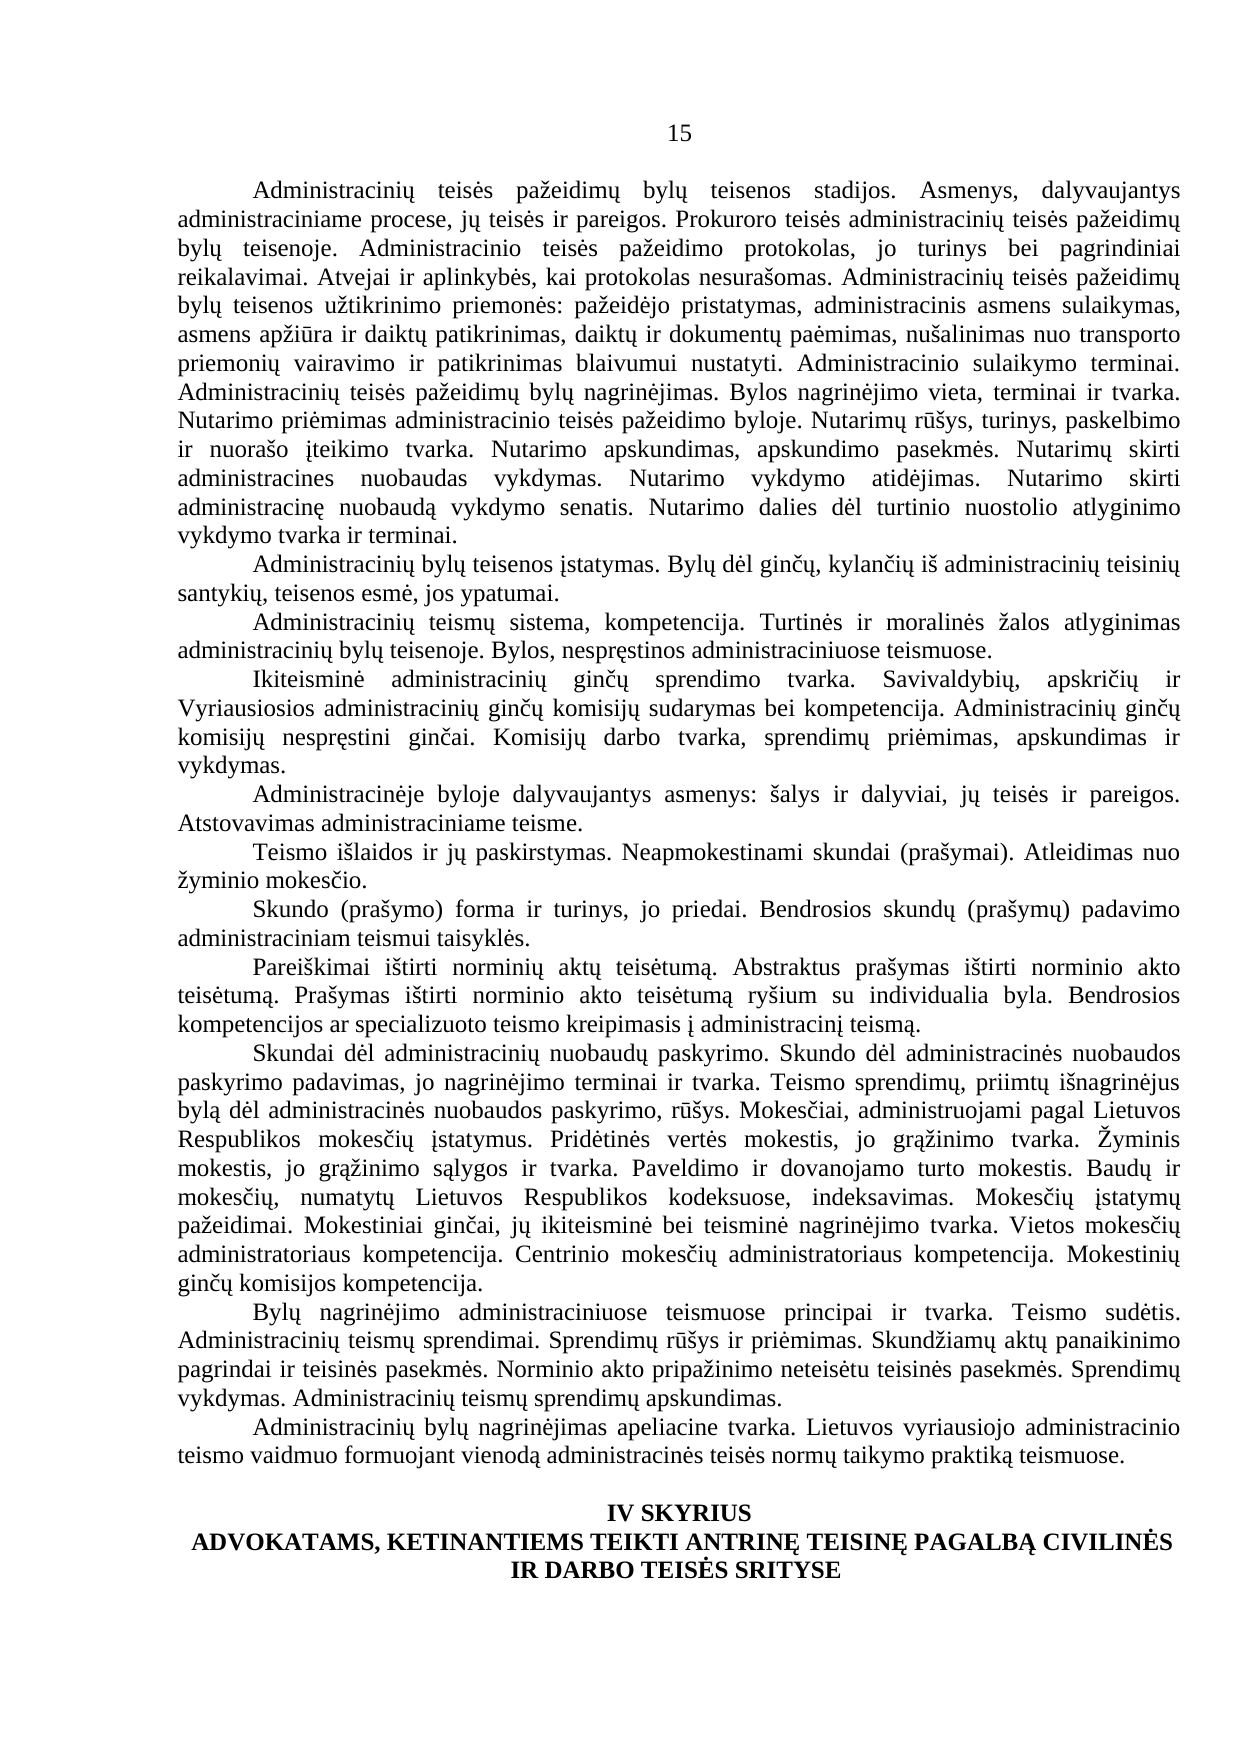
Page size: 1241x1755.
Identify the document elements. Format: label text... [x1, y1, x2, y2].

text Skundai dėl administracinių nuobaudų paskyrimo. Skundo dėl administracinės nuobaudos paskyrimo padavimas, jo nagrinėjimo terminai ir tvarka. Teismo sprendimų, priimtų išnagrinėjus bylą dėl administracinės nuobaudos paskyrimo, rūšys. Mokesčiai, administruojami pagal Lietuvos Respublikos mokesčių įstatymus. Pridėtinės vertės mokestis, jo grąžinimo tvarka. Žyminis mokestis, jo grąžinimo sąlygos ir tvarka. Paveldimo ir dovanojamo turto mokestis. Baudų ir mokesčių, numatytų Lietuvos Respublikos kodeksuose, indeksavimas. Mokesčių įstatymų pažeidimai. Mokestiniai ginčai, jų ikiteisminė bei teisminė nagrinėjimo tvarka. Vietos mokesčių administratoriaus kompetencija. Centrinio mokesčių administratoriaus kompetencija. Mokestinių ginčų komisijos kompetencija. [177, 1038, 1181, 1297]
text Administracinių teisės pažeidimų bylų teisenos stadijos. Asmenys, dalyvaujantys administraciniame procese, jų teisės ir pareigos. Prokuroro teisės administracinių teisės pažeidimų bylų teisenoje. Administracinio teisės pažeidimo protokolas, jo turinys bei pagrindiniai reikalavimai. Atvejai ir aplinkybės, kai protokolas nesurašomas. Administracinių teisės pažeidimų bylų teisenos užtikrinimo priemonės: pažeidėjo pristatymas, administracinis asmens sulaikymas, asmens apžiūra ir daiktų patikrinimas, daiktų ir dokumentų paėmimas, nušalinimas nuo transporto priemonių vairavimo ir patikrinimas blaivumui nustatyti. Administracinio sulaikymo terminai. Administracinių teisės pažeidimų bylų nagrinėjimas. Bylos nagrinėjimo vieta, terminai ir tvarka. Nutarimo priėmimas administracinio teisės pažeidimo byloje. Nutarimų rūšys, turinys, paskelbimo ir nuorašo įteikimo tvarka. Nutarimo apskundimas, apskundimo pasekmės. Nutarimų skirti administracines nuobaudas vykdymas. Nutarimo vykdymo atidėjimas. Nutarimo skirti administracinę nuobaudą vykdymo senatis. Nutarimo dalies dėl turtinio nuostolio atlyginimo vykdymo tvarka ir terminai. [177, 176, 1181, 549]
text Ikiteisminė administracinių ginčų sprendimo tvarka. Savivaldybių, apskričių ir Vyriausiosios administracinių ginčų komisijų sudarymas bei kompetencija. Administracinių ginčų komisijų nespręstini ginčai. Komisijų darbo tvarka, sprendimų priėmimas, apskundimas ir vykdymas. [177, 664, 1181, 779]
text Administracinėje byloje dalyvaujantys asmenys: šalys ir dalyviai, jų teisės ir pareigos. Atstovavimas administraciniame teisme. [177, 779, 1181, 837]
text Administracinių bylų teisenos įstatymas. Bylų dėl ginčų, kylančių iš administracinių teisinių santykių, teisenos esmė, jos ypatumai. [177, 549, 1181, 607]
text Administracinių bylų nagrinėjimas apeliacine tvarka. Lietuvos vyriausiojo administracinio teismo vaidmuo formuojant vienodą administracinės teisės normų taikymo praktiką teismuose. [177, 1412, 1181, 1469]
text IV SKYRIUS [177, 1498, 1181, 1527]
text Pareiškimai ištirti norminių aktų teisėtumą. Abstraktus prašymas ištirti norminio akto teisėtumą. Prašymas ištirti norminio akto teisėtumą ryšium su individualia byla. Bendrosios kompetencijos ar specializuoto teismo kreipimasis į administracinį teismą. [177, 952, 1181, 1038]
text ADVOKATAMS, KETINANTIEMS TEIKTI ANTRINĘ TEISINĘ PAGALBĄ CIVILINĖS IR DARBO TEISĖS SRITYSE [177, 1527, 1181, 1584]
text Administracinių teismų sistema, kompetencija. Turtinės ir moralinės žalos atlyginimas administracinių bylų teisenoje. Bylos, nespręstinos administraciniuose teismuose. [177, 607, 1181, 664]
text Teismo išlaidos ir jų paskirstymas. Neapmokestinami skundai (prašymai). Atleidimas nuo žyminio mokesčio. [177, 837, 1181, 894]
text Skundo (prašymo) forma ir turinys, jo priedai. Bendrosios skundų (prašymų) padavimo administraciniam teismui taisyklės. [177, 894, 1181, 952]
text Bylų nagrinėjimo administraciniuose teismuose principai ir tvarka. Teismo sudėtis. Administracinių teismų sprendimai. Sprendimų rūšys ir priėmimas. Skundžiamų aktų panaikinimo pagrindai ir teisinės pasekmės. Norminio akto pripažinimo neteisėtu teisinės pasekmės. Sprendimų vykdymas. Administracinių teismų sprendimų apskundimas. [177, 1297, 1181, 1412]
